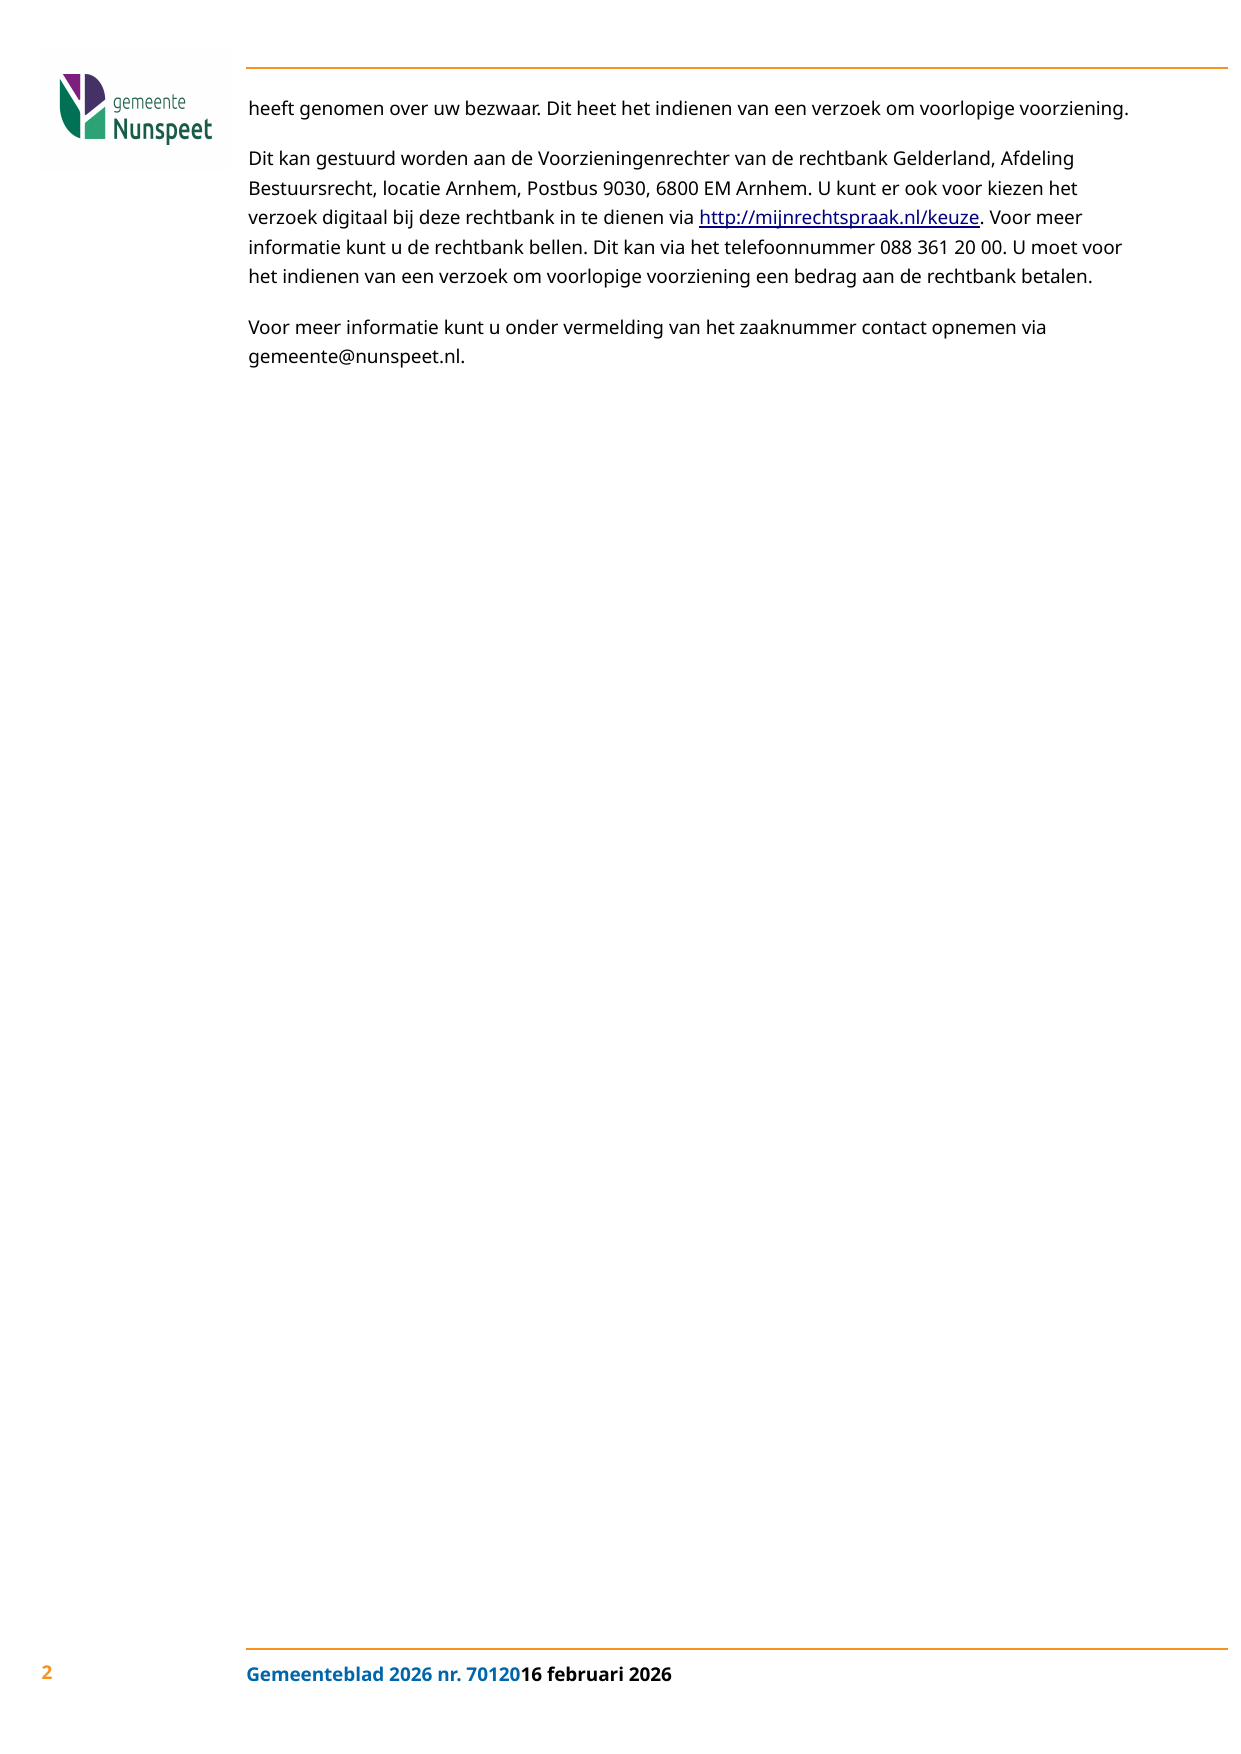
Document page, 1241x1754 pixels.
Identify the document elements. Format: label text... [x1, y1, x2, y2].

text Voor meer informatie kunt u onder vermelding van het zaaknummer contact opnemen via gemeente@nunspeet.nl. [248, 314, 1152, 369]
text heeft genomen over uw bezwaar. Dit heet het indienen van een verzoek om voorlopige voorziening. [248, 95, 1152, 121]
picture [41, 47, 231, 172]
text Dit kan gestuurd worden aan de Voorzieningenrechter van de rechtbank Gelderland, Afdeling Bestuursrecht, locatie Arnhem, Postbus 9030, 6800 EM Arnhem. U kunt er ook voor kiezen het verzoek digitaal bij deze rechtbank in te dienen via http://mijnrechtspraak.nl/keuze. Voor meer informatie kunt u de rechtbank bellen. Dit kan via het telefoonnummer 088 361 20 00. U moet voor het indienen van een verzoek om voorlopige voorziening een bedrag aan de rechtbank betalen. [248, 145, 1152, 289]
